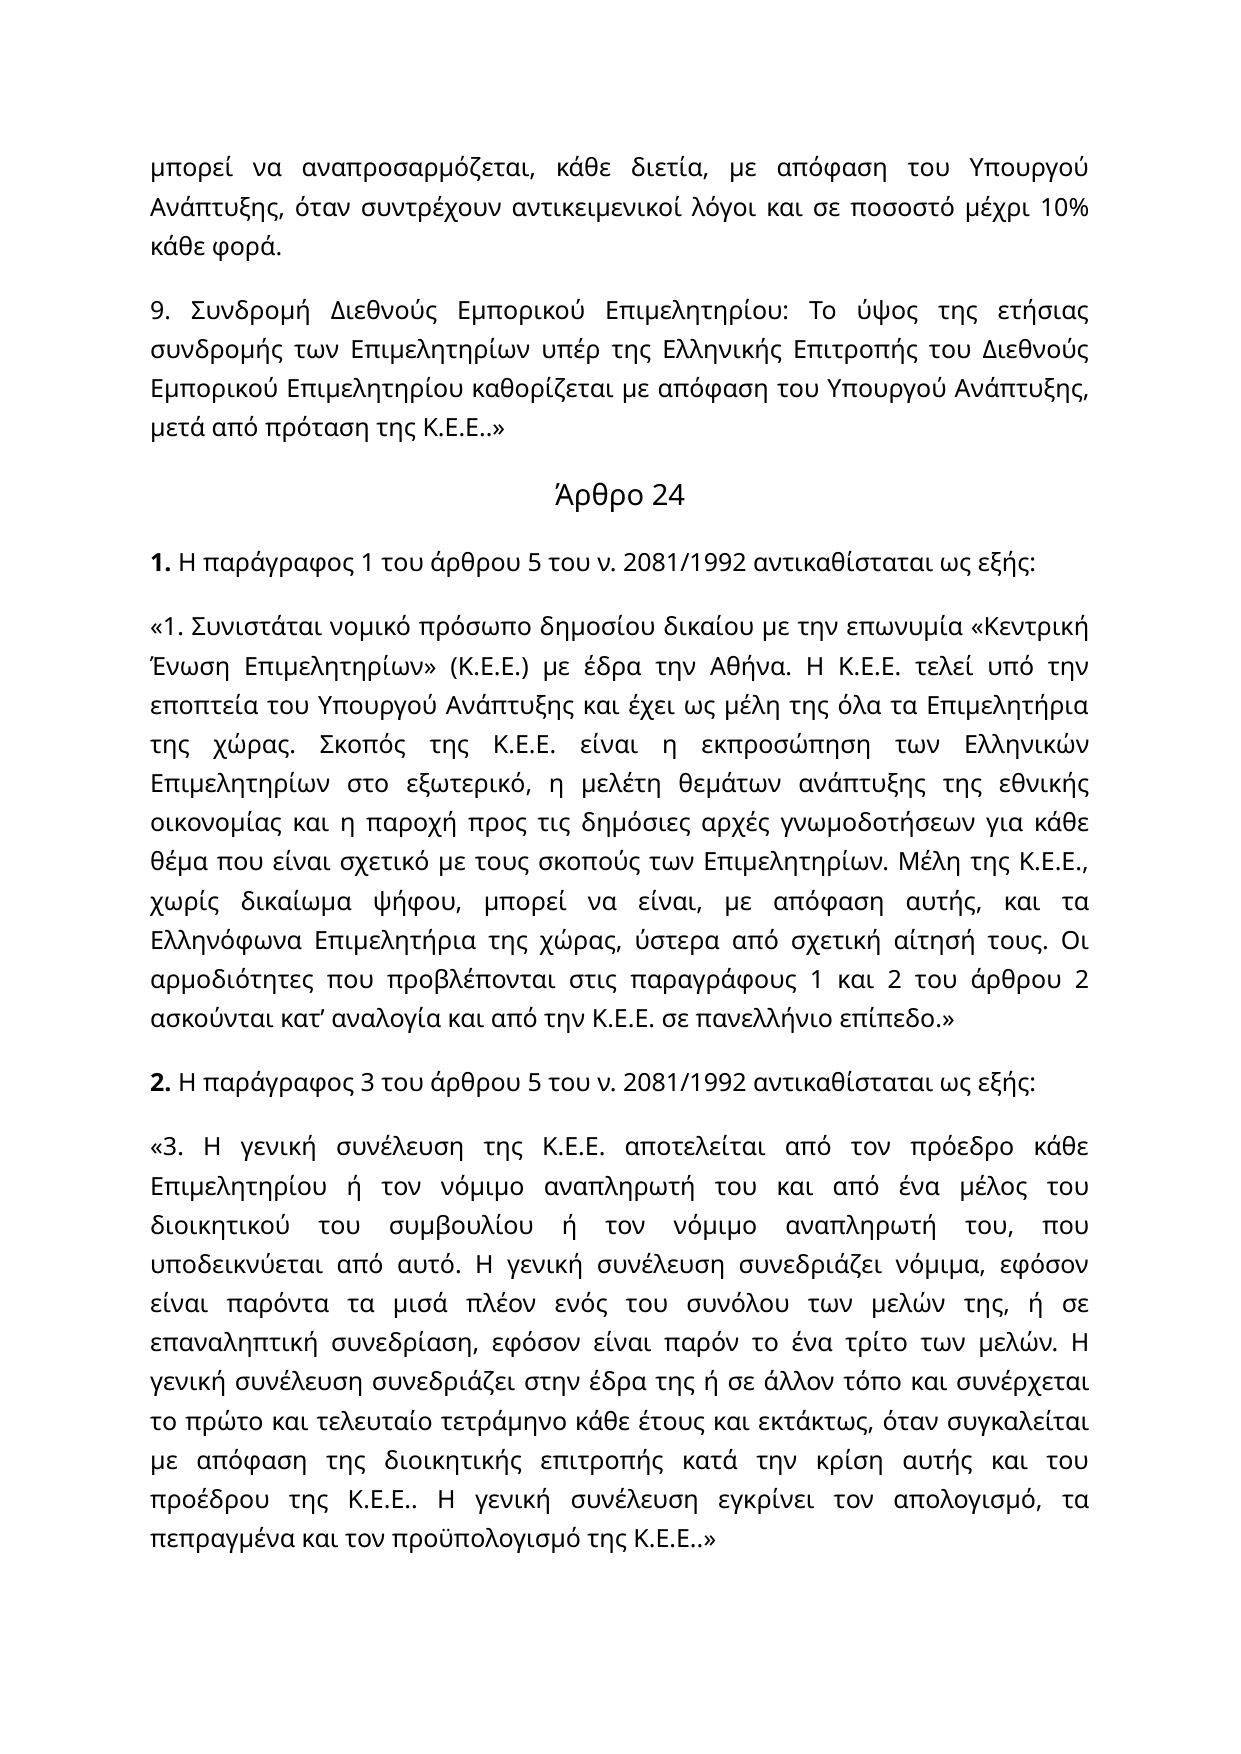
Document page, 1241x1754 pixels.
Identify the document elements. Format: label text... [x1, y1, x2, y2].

text 1. Η παράγραφος 1 του άρθρου 5 του ν. 2081/1992 αντικαθίσταται ως εξής: [150, 545, 1090, 579]
text 2. Η παράγραφος 3 του άρθρου 5 του ν. 2081/1992 αντικαθίσταται ως εξής: [150, 1065, 1090, 1099]
subtitle Άρθρο 24 [150, 474, 1090, 514]
text μπορεί να αναπροσαρμόζεται, κάθε διετία, με απόφαση του Υπουργού Ανάπτυξης, όταν συντρέχουν αντικειμενικοί λόγοι και σε ποσοστό μέχρι 10% κάθε φορά. [150, 150, 1090, 262]
text «3. Η γενική συνέλευση της Κ.Ε.Ε. αποτελείται από τον πρόεδρο κάθε Επιμελητηρίου ή τον νόμιμο αναπληρωτή του και από ένα μέλος του διοικητικού του συμβουλίου ή τον νόμιμο αναπληρωτή του, που υποδεικνύεται από αυτό. Η γενική συνέλευση συνεδριάζει νόμιμα, εφόσον είναι παρόντα τα μισά πλέον ενός του συνόλου των μελών της, ή σε επαναληπτική συνεδρίαση, εφόσον είναι παρόν το ένα τρίτο των μελών. Η γενική συνέλευση συνεδριάζει στην έδρα της ή σε άλλον τόπο και συνέρχεται το πρώτο και τελευταίο τετράμηνο κάθε έτους και εκτάκτως, όταν συγκαλείται με απόφαση της διοικητικής επιτροπής κατά την κρίση αυτής και του προέδρου της Κ.Ε.Ε.. Η γενική συνέλευση εγκρίνει τον απολογισμό, τα πεπραγμένα και τον προϋπολογισμό της Κ.Ε.Ε..» [150, 1129, 1090, 1555]
text «1. Συνιστάται νομικό πρόσωπο δημοσίου δικαίου με την επωνυμία «Κεντρική Ένωση Επιμελητηρίων» (Κ.Ε.Ε.) με έδρα την Αθήνα. Η Κ.Ε.Ε. τελεί υπό την εποπτεία του Υπουργού Ανάπτυξης και έχει ως μέλη της όλα τα Επιμελητήρια της χώρας. Σκοπός της Κ.Ε.Ε. είναι η εκπροσώπηση των Ελληνικών Επιμελητηρίων στο εξωτερικό, η μελέτη θεμάτων ανάπτυξης της εθνικής οικονομίας και η παροχή προς τις δημόσιες αρχές γνωμοδοτήσεων για κάθε θέμα που είναι σχετικό με τους σκοπούς των Επιμελητηρίων. Μέλη της Κ.Ε.Ε., χωρίς δικαίωμα ψήφου, μπορεί να είναι, με απόφαση αυτής, και τα Ελληνόφωνα Επιμελητήρια της χώρας, ύστερα από σχετική αίτησή τους. Οι αρμοδιότητες που προβλέπονται στις παραγράφους 1 και 2 του άρθρου 2 ασκούνται κατ’ αναλογία και από την Κ.Ε.Ε. σε πανελλήνιο επίπεδο.» [150, 609, 1090, 1035]
text 9. Συνδρομή Διεθνούς Εμπορικού Επιμελητηρίου: Το ύψος της ετήσιας συνδρομής των Επιμελητηρίων υπέρ της Ελληνικής Επιτροπής του Διεθνούς Εμπορικού Επιμελητηρίου καθορίζεται με απόφαση του Υπουργού Ανάπτυξης, μετά από πρόταση της Κ.Ε.Ε..» [150, 292, 1090, 444]
